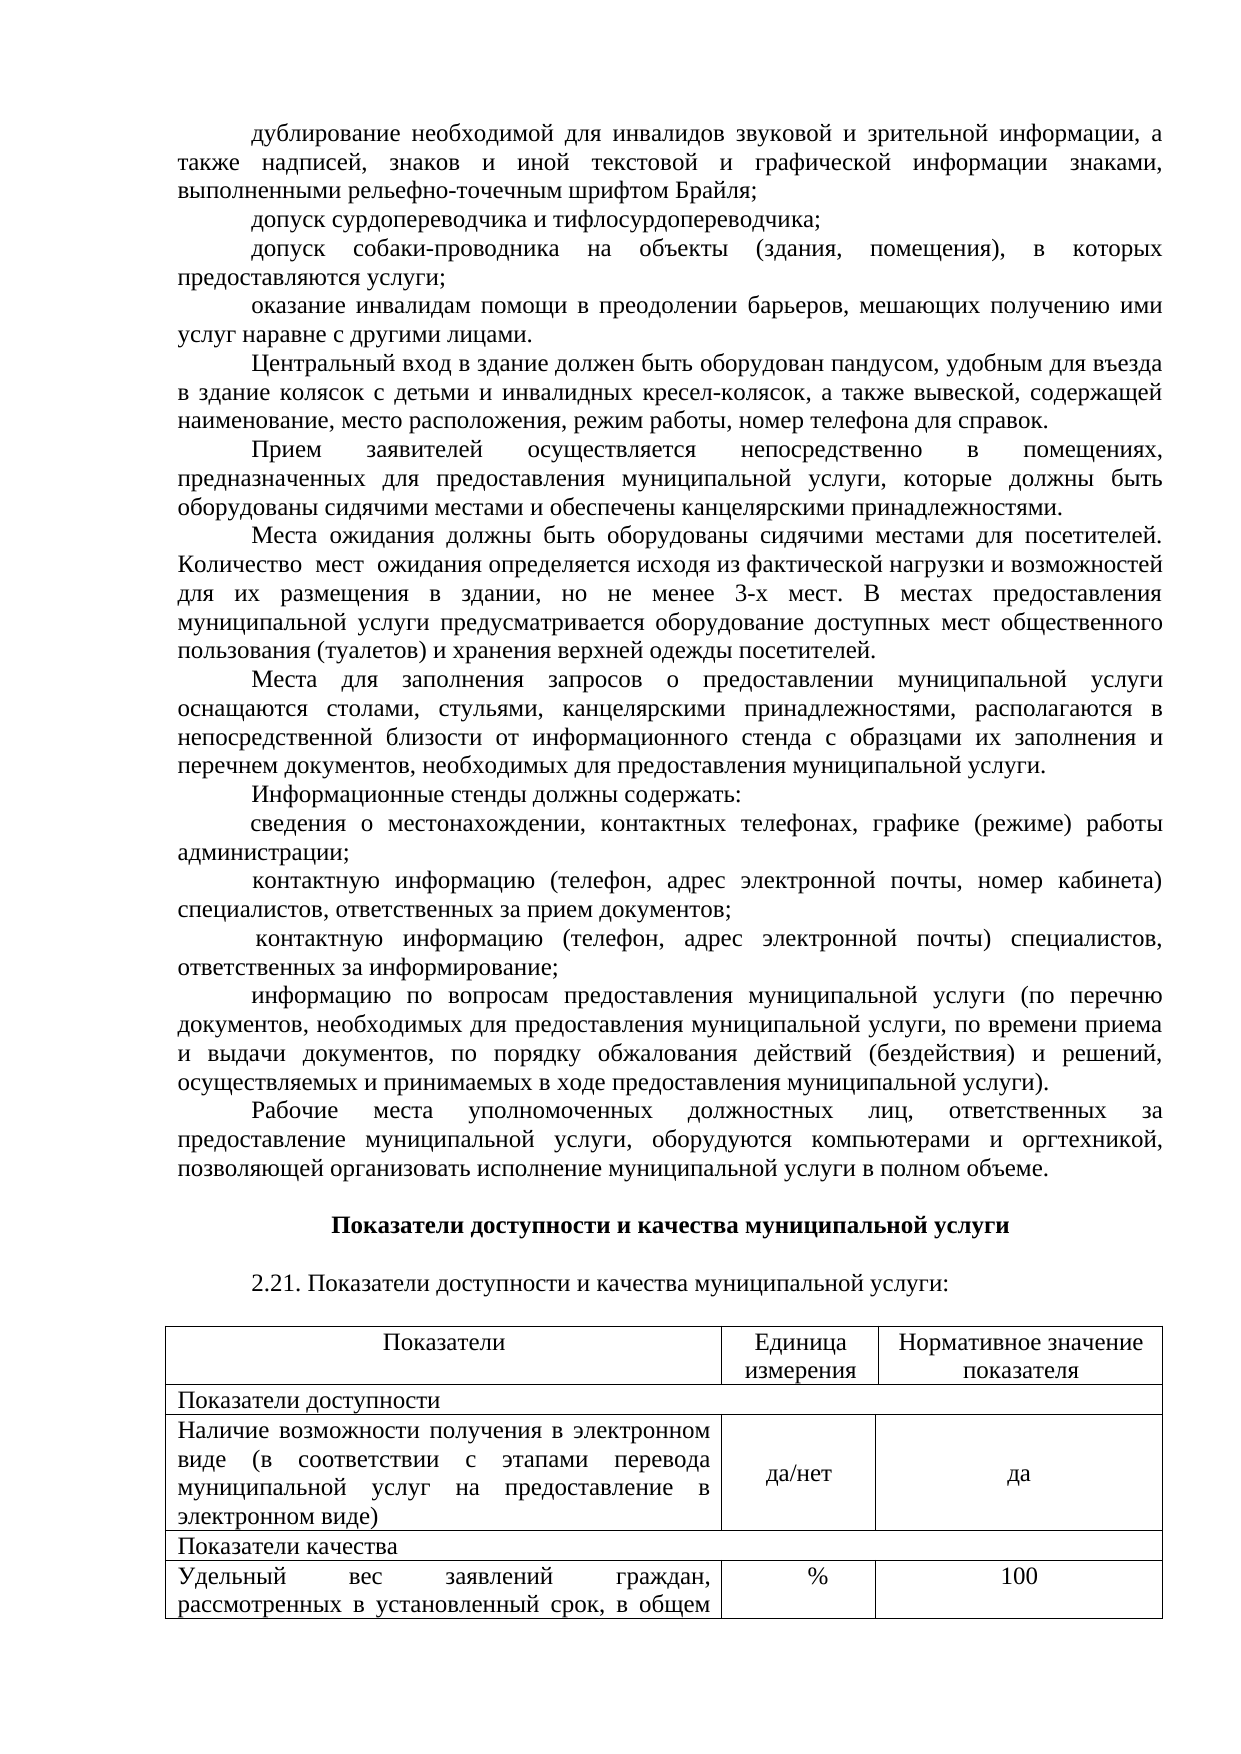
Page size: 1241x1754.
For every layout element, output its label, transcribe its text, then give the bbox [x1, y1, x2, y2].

text допуск собаки-проводника на объекты (здания, помещения), в которых предоставляются услуги; [177, 233, 1164, 291]
text Рабочие места уполномоченных должностных лиц, ответственных за предоставление муниципальной услуги, оборудуются компьютерами и оргтехникой, позволяющей организовать исполнение муниципальной услуги в полном объеме. [177, 1096, 1164, 1182]
table_cell Показатели доступности [166, 1385, 1162, 1414]
text Места для заполнения запросов о предоставлении муниципальной услуги оснащаются столами, стульями, канцелярскими принадлежностями, располагаются в непосредственной близости от информационного стенда с образцами их заполнения и перечнем документов, необходимых для предоставления муниципальной услуги. [177, 664, 1164, 779]
text Места ожидания должны быть оборудованы сидячими местами для посетителей. Количество мест ожидания определяется исходя из фактической нагрузки и возможностей для их размещения в здании, но не менее 3-х мест. В местах предоставления муниципальной услуги предусматривается оборудование доступных мест общественного пользования (туалетов) и хранения верхней одежды посетителей. [177, 521, 1164, 664]
text Прием заявителей осуществляется непосредственно в помещениях, предназначенных для предоставления муниципальной услуги, которые должны быть оборудованы сидячими местами и обеспечены канцелярскими принадлежностями. [177, 434, 1164, 521]
text контактную информацию (телефон, адрес электронной почты, номер кабинета) специалистов, ответственных за прием документов; [177, 866, 1164, 923]
text сведения о местонахождении, контактных телефонах, графике (режиме) работы администрации; [177, 808, 1164, 866]
table_header Единица измерения [722, 1327, 878, 1384]
table_cell да [876, 1415, 1162, 1530]
table_cell Наличие возможности получения в электронном виде (в соответствии с этапами перевода муниципальной услуг на предоставление в электронном виде) [166, 1415, 721, 1530]
text контактную информацию (телефон, адрес электронной почты) специалистов, ответственных за информирование; [177, 923, 1164, 981]
table_cell да/нет [722, 1415, 875, 1530]
text информацию по вопросам предоставления муниципальной услуги (по перечню документов, необходимых для предоставления муниципальной услуги, по времени приема и выдачи документов, по порядку обжалования действий (бездействия) и решений, осуществляемых и принимаемых в ходе предоставления муниципальной услуги). [177, 981, 1164, 1096]
text допуск сурдопереводчика и тифлосурдопереводчика; [177, 204, 1164, 233]
text 2.21. Показатели доступности и качества муниципальной услуги: [177, 1268, 1164, 1297]
text дублирование необходимой для инвалидов звуковой и зрительной информации, а также надписей, знаков и иной текстовой и графической информации знаками, выполненными рельефно-точечным шрифтом Брайля; [177, 118, 1164, 204]
table_cell 100 [876, 1561, 1162, 1618]
table_header Нормативное значение показателя [879, 1327, 1162, 1384]
text Информационные стенды должны содержать: [177, 779, 1164, 808]
table_cell Удельный вес заявлений граждан, рассмотренных в установленный срок, в общем [166, 1561, 721, 1618]
text Показатели доступности и качества муниципальной услуги [177, 1211, 1164, 1239]
table_cell Показатели качества [166, 1531, 1162, 1560]
text Центральный вход в здание должен быть оборудован пандусом, удобным для въезда в здание колясок с детьми и инвалидных кресел-колясок, а также вывеской, содержащей наименование, место расположения, режим работы, номер телефона для справок. [177, 348, 1164, 434]
text оказание инвалидам помощи в преодолении барьеров, мешающих получению ими услуг наравне с другими лицами. [177, 291, 1164, 348]
table_cell % [722, 1561, 875, 1618]
table_header Показатели [166, 1327, 721, 1384]
